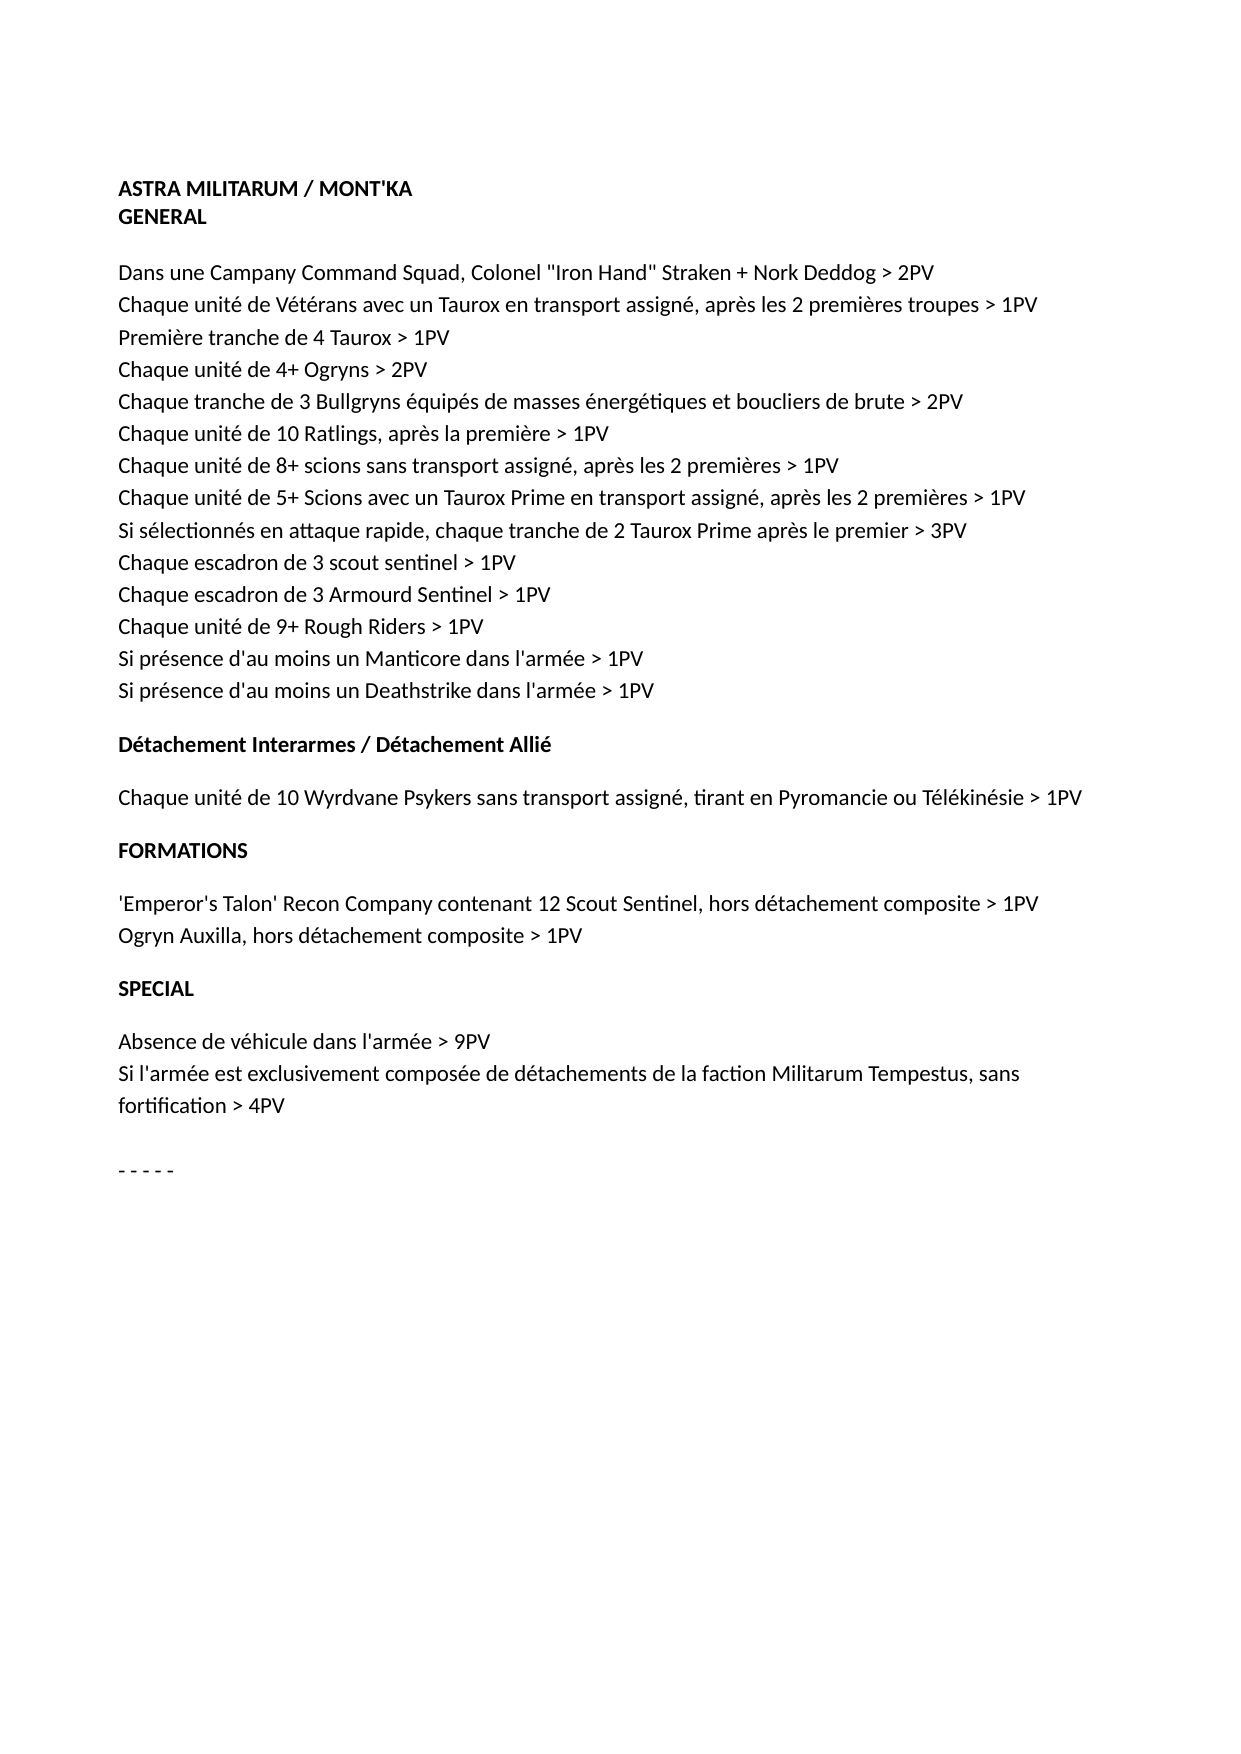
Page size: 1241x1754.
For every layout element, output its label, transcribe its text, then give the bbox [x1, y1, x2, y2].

text 'Emperor's Talon' Recon Company contenant 12 Scout Sentinel, hors détachement composite > 1PV Ogryn Auxilla, hors détachement composite > 1PV [118, 889, 1122, 949]
text Dans une Campany Command Squad, Colonel "Iron Hand" Straken + Nork Deddog > 2PV Chaque unité de Vétérans avec un Taurox en transport assigné, après les 2 premières troupes > 1PV Première tranche de 4 Taurox > 1PV Chaque unité de 4+ Ogryns > 2PV Chaque tranche de 3 Bullgryns équipés de masses énergétiques et boucliers de brute > 2PV Chaque unité de 10 Ratlings, après la première > 1PV Chaque unité de 8+ scions sans transport assigné, après les 2 premières > 1PV Chaque unité de 5+ Scions avec un Taurox Prime en transport assigné, après les 2 premières > 1PV Si sélectionnés en attaque rapide, chaque tranche de 2 Taurox Prime après le premier > 3PV Chaque escadron de 3 scout sentinel > 1PV Chaque escadron de 3 Armourd Sentinel > 1PV Chaque unité de 9+ Rough Riders > 1PV Si présence d'au moins un Manticore dans l'armée > 1PV Si présence d'au moins un Deathstrike dans l'armée > 1PV [118, 258, 1122, 705]
text ASTRA MILITARUM / MONT'KA GENERAL [118, 118, 1122, 258]
text Chaque unité de 10 Wyrdvane Psykers sans transport assigné, tirant en Pyromancie ou Télékinésie > 1PV [118, 783, 1122, 811]
text SPECIAL [118, 974, 1122, 1002]
text Détachement Interarmes / Détachement Allié [118, 730, 1122, 758]
text Absence de véhicule dans l'armée > 9PV Si l'armée est exclusivement composée de détachements de la faction Militarum Tempestus, sans fortification > 4PV - - - - - [118, 1027, 1122, 1409]
text FORMATIONS [118, 836, 1122, 864]
